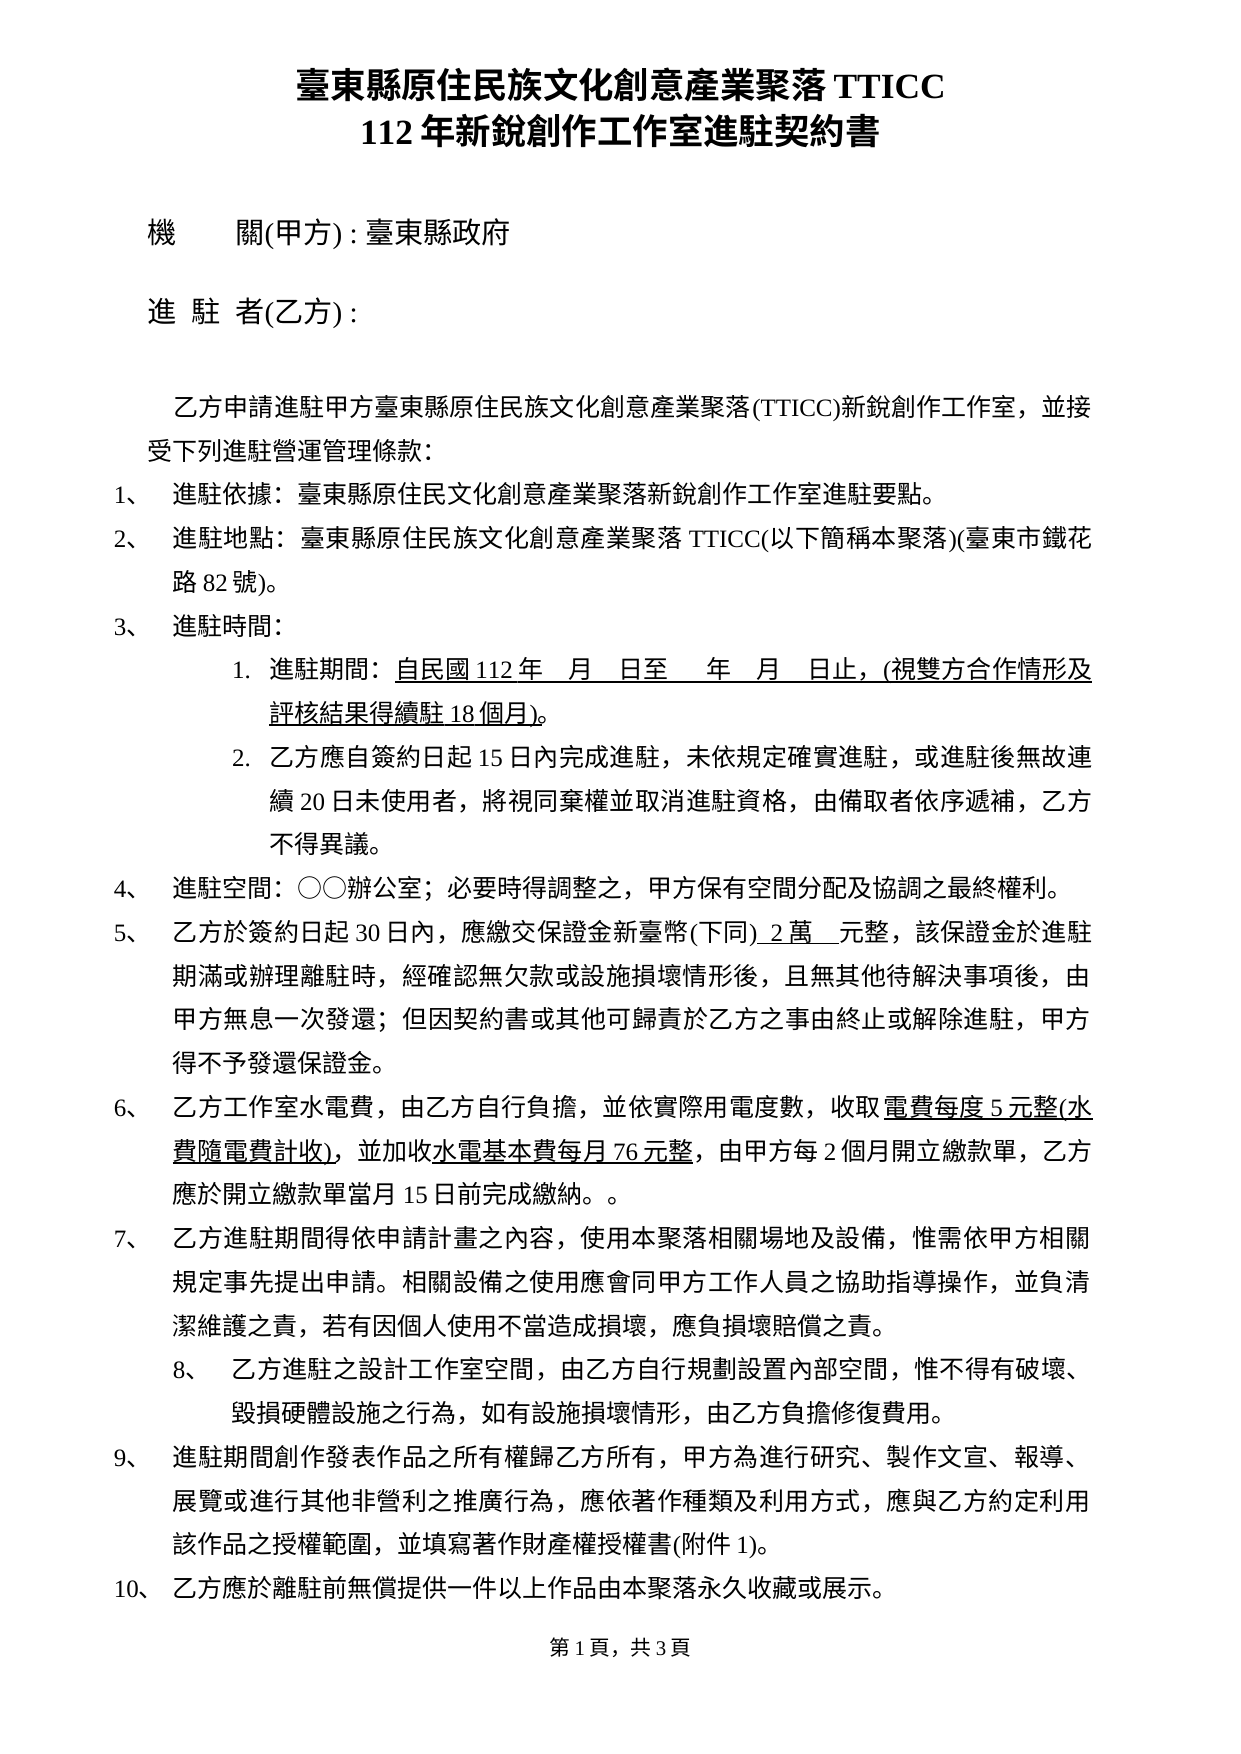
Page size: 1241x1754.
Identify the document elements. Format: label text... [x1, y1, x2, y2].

text 112年新銳創作工作室進駐契約書 [148, 117, 1092, 151]
list 乙方進駐之設計工作室空間，由乙方自行規劃設置內部空間，惟不得有破壞、毀損硬體設施之行為，如有設施損壞情形，由乙方負擔修復費用。 [173, 1344, 1092, 1431]
list 乙方工作室水電費，由乙方自行負擔，並依實際用電度數，收取電費每度5元整(水費隨電費計收)，並加收水電基本費每月76元整，由甲方每2個月開立繳款單，乙方應於開立繳款單當月15日前完成繳納。。 [114, 1081, 1092, 1212]
text 機 關(甲方) : 臺東縣政府 [148, 209, 1092, 251]
list 乙方應自簽約日起15日內完成進駐，未依規定確實進駐，或進駐後無故連續20日未使用者，將視同棄權並取消進駐資格，由備取者依序遞補，乙方不得異議。 [232, 731, 1092, 862]
list 進駐時間： [114, 600, 1092, 644]
text 乙方申請進駐甲方臺東縣原住民族文化創意產業聚落(TTICC)新銳創作工作室，並接受下列進駐營運管理條款： [148, 381, 1092, 469]
text 進 駐 者(乙方) : [148, 289, 1092, 331]
list 進駐依據：臺東縣原住民文化創意產業聚落新銳創作工作室進駐要點。 [114, 469, 1092, 512]
list 乙方於簽約日起30日內，應繳交保證金新臺幣(下同) 2萬 元整，該保證金於進駐期滿或辦理離駐時，經確認無欠款或設施損壞情形後，且無其他待解決事項後，由甲方無息一次發還；但因契約書或其他可歸責於乙方之事由終止或解除進駐，甲方得不予發還保證金。 [114, 906, 1092, 1081]
text 臺東縣原住民族文化創意產業聚落TTICC [148, 72, 1092, 105]
list 乙方進駐期間得依申請計畫之內容，使用本聚落相關場地及設備，惟需依甲方相關規定事先提出申請。相關設備之使用應會同甲方工作人員之協助指導操作，並負清潔維護之責，若有因個人使用不當造成損壞，應負損壞賠償之責。 [114, 1212, 1092, 1344]
list 進駐地點：臺東縣原住民族文化創意產業聚落TTICC(以下簡稱本聚落)(臺東市鐵花路82號)。 [114, 512, 1092, 600]
list 乙方應於離駐前無償提供一件以上作品由本聚落永久收藏或展示。 [114, 1562, 1092, 1606]
list 進駐空間：○○辦公室；必要時得調整之，甲方保有空間分配及協調之最終權利。 [114, 862, 1092, 906]
list 進駐期間：自民國112年 月 日至 年 月 日止，(視雙方合作情形及評核結果得續駐18個月)。 [232, 644, 1092, 731]
list 進駐期間創作發表作品之所有權歸乙方所有，甲方為進行研究、製作文宣、報導、展覽或進行其他非營利之推廣行為，應依著作種類及利用方式，應與乙方約定利用該作品之授權範圍，並填寫著作財產權授權書(附件1)。 [114, 1431, 1092, 1562]
